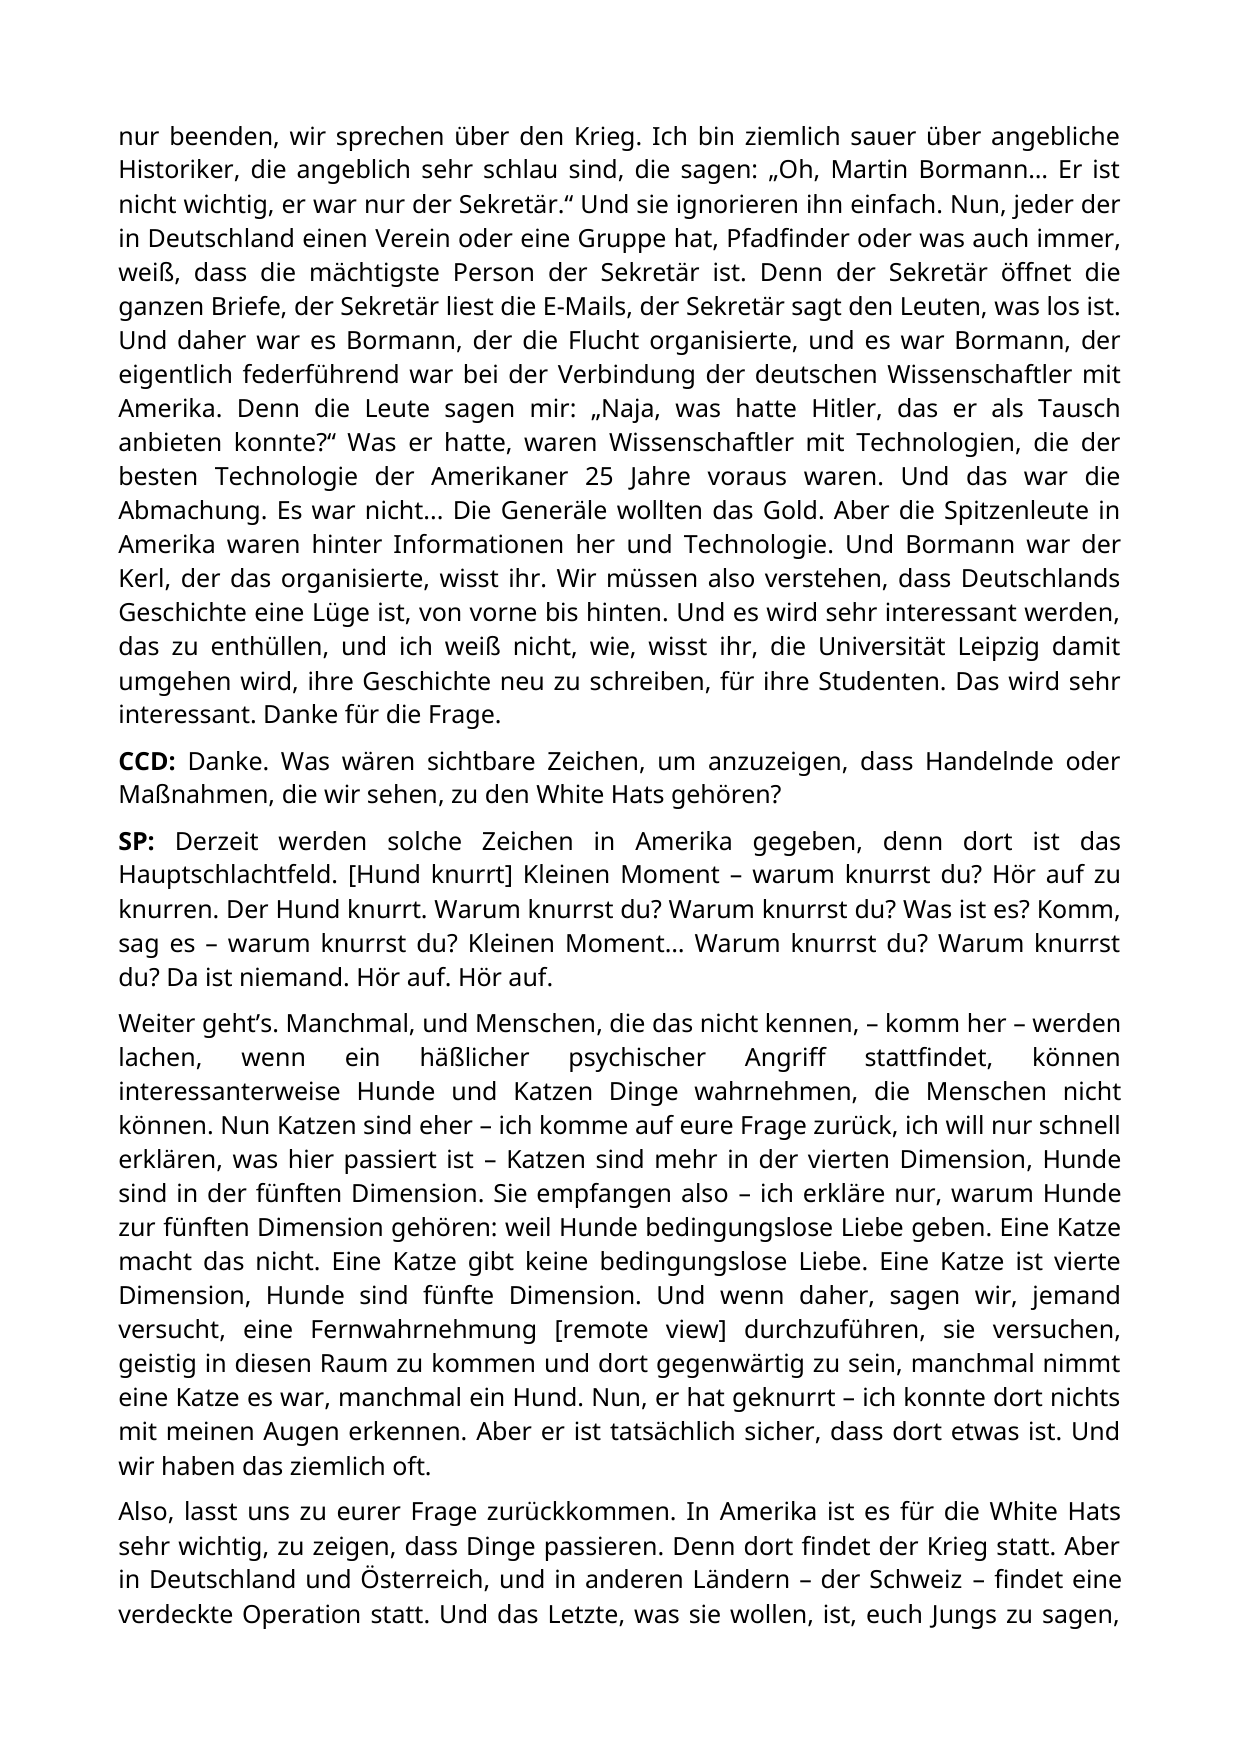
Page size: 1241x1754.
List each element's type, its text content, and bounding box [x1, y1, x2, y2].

text SP: Derzeit werden solche Zeichen in Amerika gegeben, denn dort ist das Hauptschlachtfeld. [Hund knurrt] Kleinen Moment – warum knurrst du? Hör auf zu knurren. Der Hund knurrt. Warum knurrst du? Warum knurrst du? Was ist es? Komm, sag es – warum knurrst du? Kleinen Moment… Warum knurrst du? Warum knurrst du? Da ist niemand. Hör auf. Hör auf. [118, 823, 1122, 993]
text nur beenden, wir sprechen über den Krieg. Ich bin ziemlich sauer über angebliche Historiker, die angeblich sehr schlau sind, die sagen: „Oh, Martin Bormann… Er ist nicht wichtig, er war nur der Sekretär.“ Und sie ignorieren ihn einfach. Nun, jeder der in Deutschland einen Verein oder eine Gruppe hat, Pfadfinder oder was auch immer, weiß, dass die mächtigste Person der Sekretär ist. Denn der Sekretär öffnet die ganzen Briefe, der Sekretär liest die E-Mails, der Sekretär sagt den Leuten, was los ist. Und daher war es Bormann, der die Flucht organisierte, und es war Bormann, der eigentlich federführend war bei der Verbindung der deutschen Wissenschaftler mit Amerika. Denn die Leute sagen mir: „Naja, was hatte Hitler, das er als Tausch anbieten konnte?“ Was er hatte, waren Wissenschaftler mit Technologien, die der besten Technologie der Amerikaner 25 Jahre voraus waren. Und das war die Abmachung. Es war nicht... Die Generäle wollten das Gold. Aber die Spitzenleute in Amerika waren hinter Informationen her und Technologie. Und Bormann war der Kerl, der das organisierte, wisst ihr. Wir müssen also verstehen, dass Deutschlands Geschichte eine Lüge ist, von vorne bis hinten. Und es wird sehr interessant werden, das zu enthüllen, und ich weiß nicht, wie, wisst ihr, die Universität Leipzig damit umgehen wird, ihre Geschichte neu zu schreiben, für ihre Studenten. Das wird sehr interessant. Danke für die Frage. [118, 118, 1122, 731]
text Also, lasst uns zu eurer Frage zurückkommen. In Amerika ist es für die White Hats sehr wichtig, zu zeigen, dass Dinge passieren. Denn dort findet der Krieg statt. Aber in Deutschland und Österreich, und in anderen Ländern – der Schweiz – findet eine verdeckte Operation statt. Und das Letzte, was sie wollen, ist, euch Jungs zu sagen, [118, 1494, 1122, 1630]
text Weiter geht’s. Manchmal, und Menschen, die das nicht kennen, – komm her – werden lachen, wenn ein häßlicher psychischer Angriff stattfindet, können interessanterweise Hunde und Katzen Dinge wahrnehmen, die Menschen nicht können. Nun Katzen sind eher – ich komme auf eure Frage zurück, ich will nur schnell erklären, was hier passiert ist – Katzen sind mehr in der vierten Dimension, Hunde sind in der fünften Dimension. Sie empfangen also – ich erkläre nur, warum Hunde zur fünften Dimension gehören: weil Hunde bedingungslose Liebe geben. Eine Katze macht das nicht. Eine Katze gibt keine bedingungslose Liebe. Eine Katze ist vierte Dimension, Hunde sind fünfte Dimension. Und wenn daher, sagen wir, jemand versucht, eine Fernwahrnehmung [remote view] durchzuführen, sie versuchen, geistig in diesen Raum zu kommen und dort gegenwärtig zu sein, manchmal nimmt eine Katze es war, manchmal ein Hund. Nun, er hat geknurrt – ich konnte dort nichts mit meinen Augen erkennen. Aber er ist tatsächlich sicher, dass dort etwas ist. Und wir haben das ziemlich oft. [118, 1005, 1122, 1482]
text CCD: Danke. Was wären sichtbare Zeichen, um anzuzeigen, dass Handelnde oder Maßnahmen, die wir sehen, zu den White Hats gehören? [118, 743, 1122, 811]
